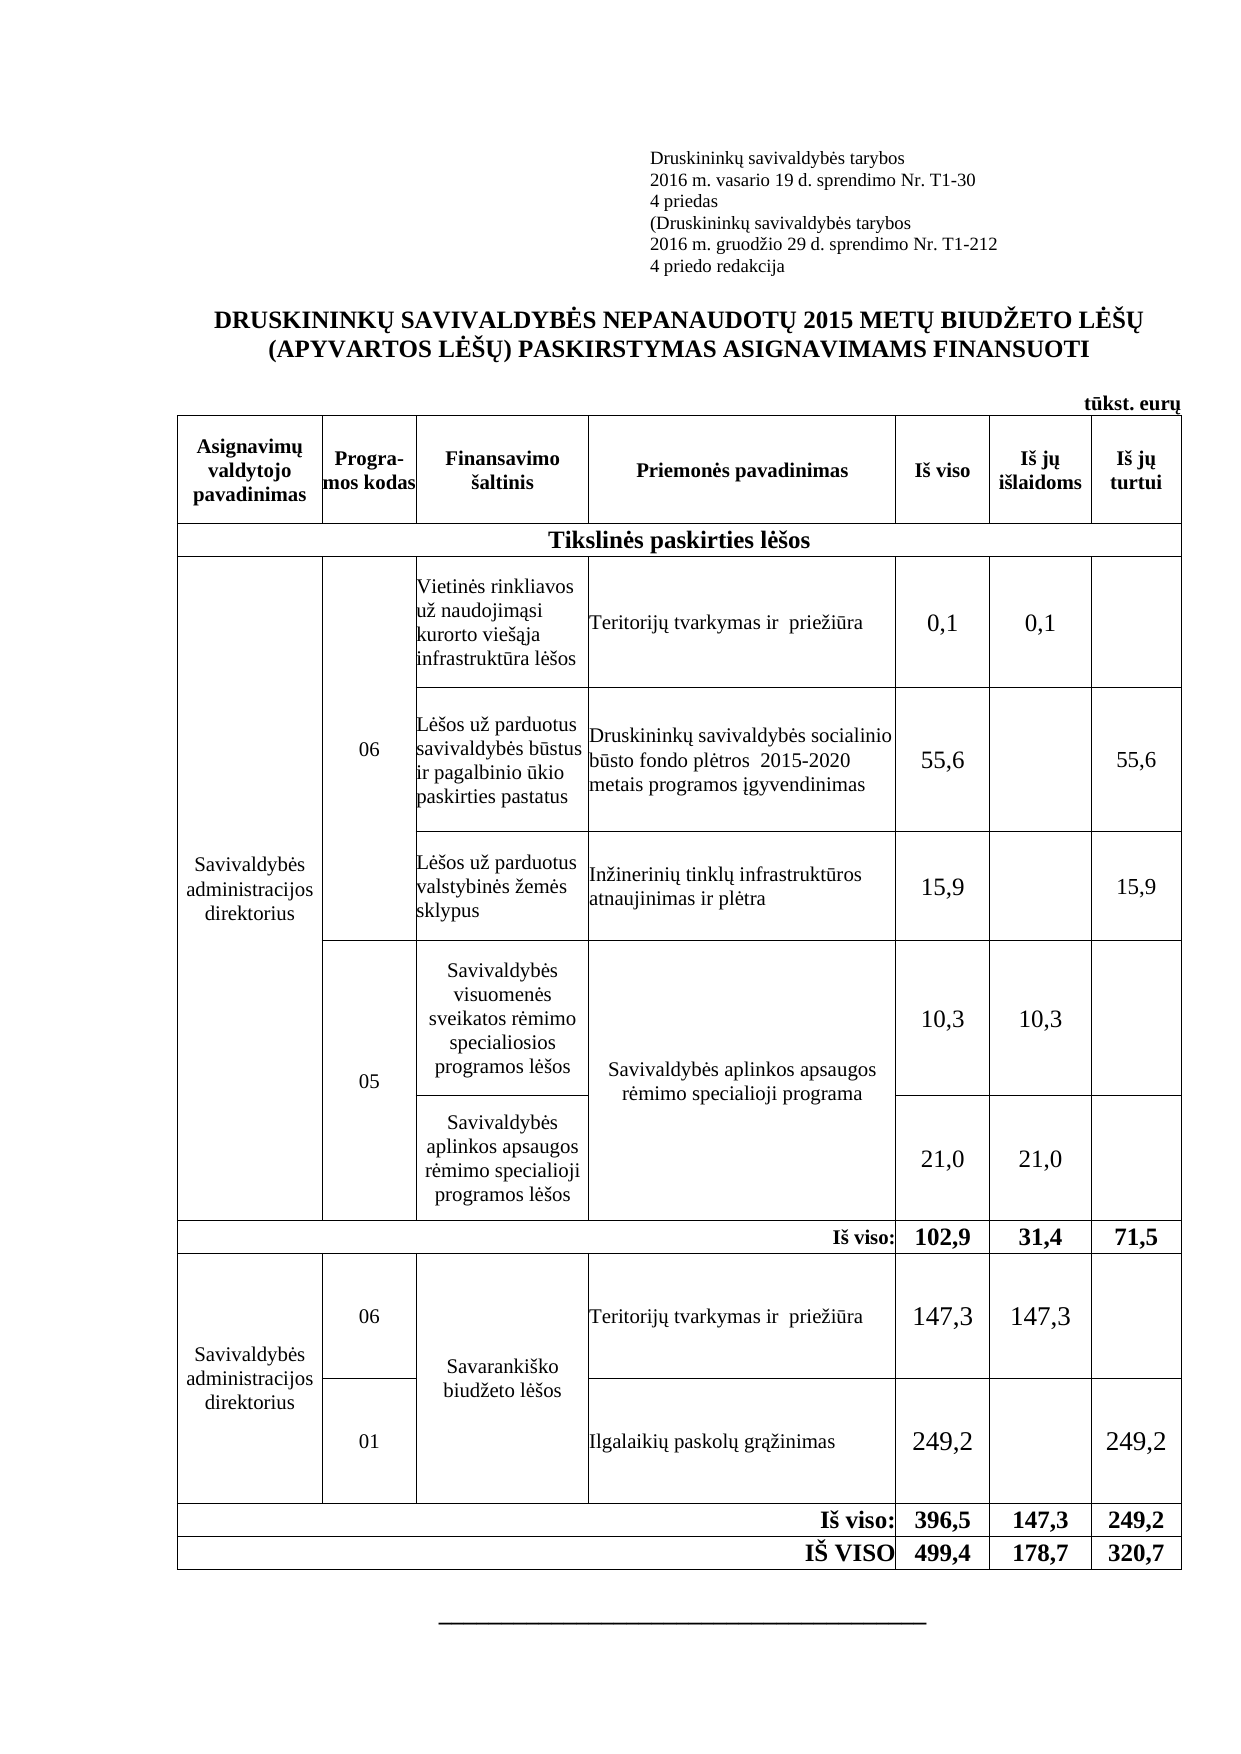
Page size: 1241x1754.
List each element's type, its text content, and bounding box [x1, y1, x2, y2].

table_cell Lėšos už parduotus savivaldybės būstus ir pagalbinio ūkio paskirties pastatus [417, 688, 588, 831]
table_cell Savivaldybės administracijos direktorius [178, 1254, 322, 1503]
table_cell Druskininkų savivaldybės socialinio būsto fondo plėtros 2015-2020 metais programos įgyvendinimas [589, 688, 895, 831]
table_cell Vietinės rinkliavos už naudojimąsi kurorto viešąja infrastruktūra lėšos [417, 557, 588, 687]
table_header Finansavimo šaltinis [417, 416, 588, 523]
table_cell Savarankiško biudžeto lėšos [417, 1254, 588, 1503]
table_cell Lėšos už parduotus valstybinės žemės sklypus [417, 832, 588, 940]
table_cell 147,3 [990, 1504, 1091, 1536]
table_cell 0,1 [990, 557, 1091, 687]
table_cell 0,1 [896, 557, 989, 687]
text Druskininkų savivaldybės tarybos [365, 147, 1181, 168]
table_cell 147,3 [990, 1254, 1091, 1378]
table_cell Ilgalaikių paskolų grąžinimas [589, 1379, 895, 1503]
table_cell [990, 688, 1091, 831]
table_cell Savivaldybės visuomenės sveikatos rėmimo specialiosios programos lėšos [417, 941, 588, 1095]
table_cell 06 [323, 1254, 416, 1378]
table_cell [1092, 557, 1181, 687]
table_cell 55,6 [896, 688, 989, 831]
table_cell Teritorijų tvarkymas ir priežiūra [589, 557, 895, 687]
table_cell Teritorijų tvarkymas ir priežiūra [589, 1254, 895, 1378]
table_cell Savivaldybės administracijos direktorius [178, 557, 322, 1220]
table_cell 71,5 [1092, 1221, 1181, 1253]
table_cell Inžinerinių tinklų infrastruktūros atnaujinimas ir plėtra [589, 832, 895, 940]
table_cell 147,3 [896, 1254, 989, 1378]
table_cell 15,9 [896, 832, 989, 940]
text (Druskininkų savivaldybės tarybos [177, 212, 1181, 233]
table_header Iš jų išlaidoms [990, 416, 1091, 523]
table_cell 06 [323, 557, 416, 940]
table_cell 05 [323, 941, 416, 1220]
text _______________________________________ [177, 1598, 1181, 1627]
table_cell Tikslinės paskirties lėšos [178, 524, 1181, 556]
table_cell 21,0 [896, 1096, 989, 1220]
table_cell 55,6 [1092, 688, 1181, 831]
table_header Iš jų turtui [1092, 416, 1181, 523]
table_cell 10,3 [990, 941, 1091, 1095]
text 4 priedo redakcija [177, 255, 1181, 276]
table_cell [1092, 1096, 1181, 1220]
table_cell 499,4 [896, 1537, 989, 1568]
table_cell 01 [323, 1379, 416, 1503]
table_cell IŠ VISO [178, 1537, 895, 1568]
table_cell 10,3 [896, 941, 989, 1095]
table_cell [990, 1379, 1091, 1503]
table_cell Iš viso: [178, 1504, 895, 1536]
text 2016 m. gruodžio 29 d. sprendimo Nr. T1-212 [177, 233, 1181, 255]
table_cell [990, 832, 1091, 940]
table_header Priemonės pavadinimas [589, 416, 895, 523]
table_cell 249,2 [1092, 1379, 1181, 1503]
text DRUSKININKŲ SAVIVALDYBĖS NEPANAUDOTŲ 2015 METŲ BIUDŽETO LĖŠŲ (APYVARTOS LĖŠŲ) PASKIRSTYMAS ASIGNAVIMAMS FINANSUOTI [177, 305, 1181, 362]
table_cell 21,0 [990, 1096, 1091, 1220]
table_cell Savivaldybės aplinkos apsaugos rėmimo specialioji programa [589, 941, 895, 1220]
table_header Iš viso [896, 416, 989, 523]
table_cell Iš viso: [178, 1221, 895, 1253]
table_cell 396,5 [896, 1504, 989, 1536]
table_cell 31,4 [990, 1221, 1091, 1253]
table_cell [1092, 941, 1181, 1095]
table_header Progra-mos kodas [323, 416, 416, 523]
table_cell Savivaldybės aplinkos apsaugos rėmimo specialioji programos lėšos [417, 1096, 588, 1220]
table_header Asignavimų valdytojo pavadinimas [178, 416, 322, 523]
text 2016 m. vasario 19 d. sprendimo Nr. T1-30 [177, 168, 1181, 190]
table_cell 15,9 [1092, 832, 1181, 940]
table_cell 320,7 [1092, 1537, 1181, 1568]
table_cell 249,2 [1092, 1504, 1181, 1536]
table_cell 249,2 [896, 1379, 989, 1503]
text 4 priedas [177, 190, 1181, 212]
table_cell 178,7 [990, 1537, 1091, 1568]
text tūkst. eurų [177, 391, 1181, 415]
table_cell 102,9 [896, 1221, 989, 1253]
table_cell [1092, 1254, 1181, 1378]
